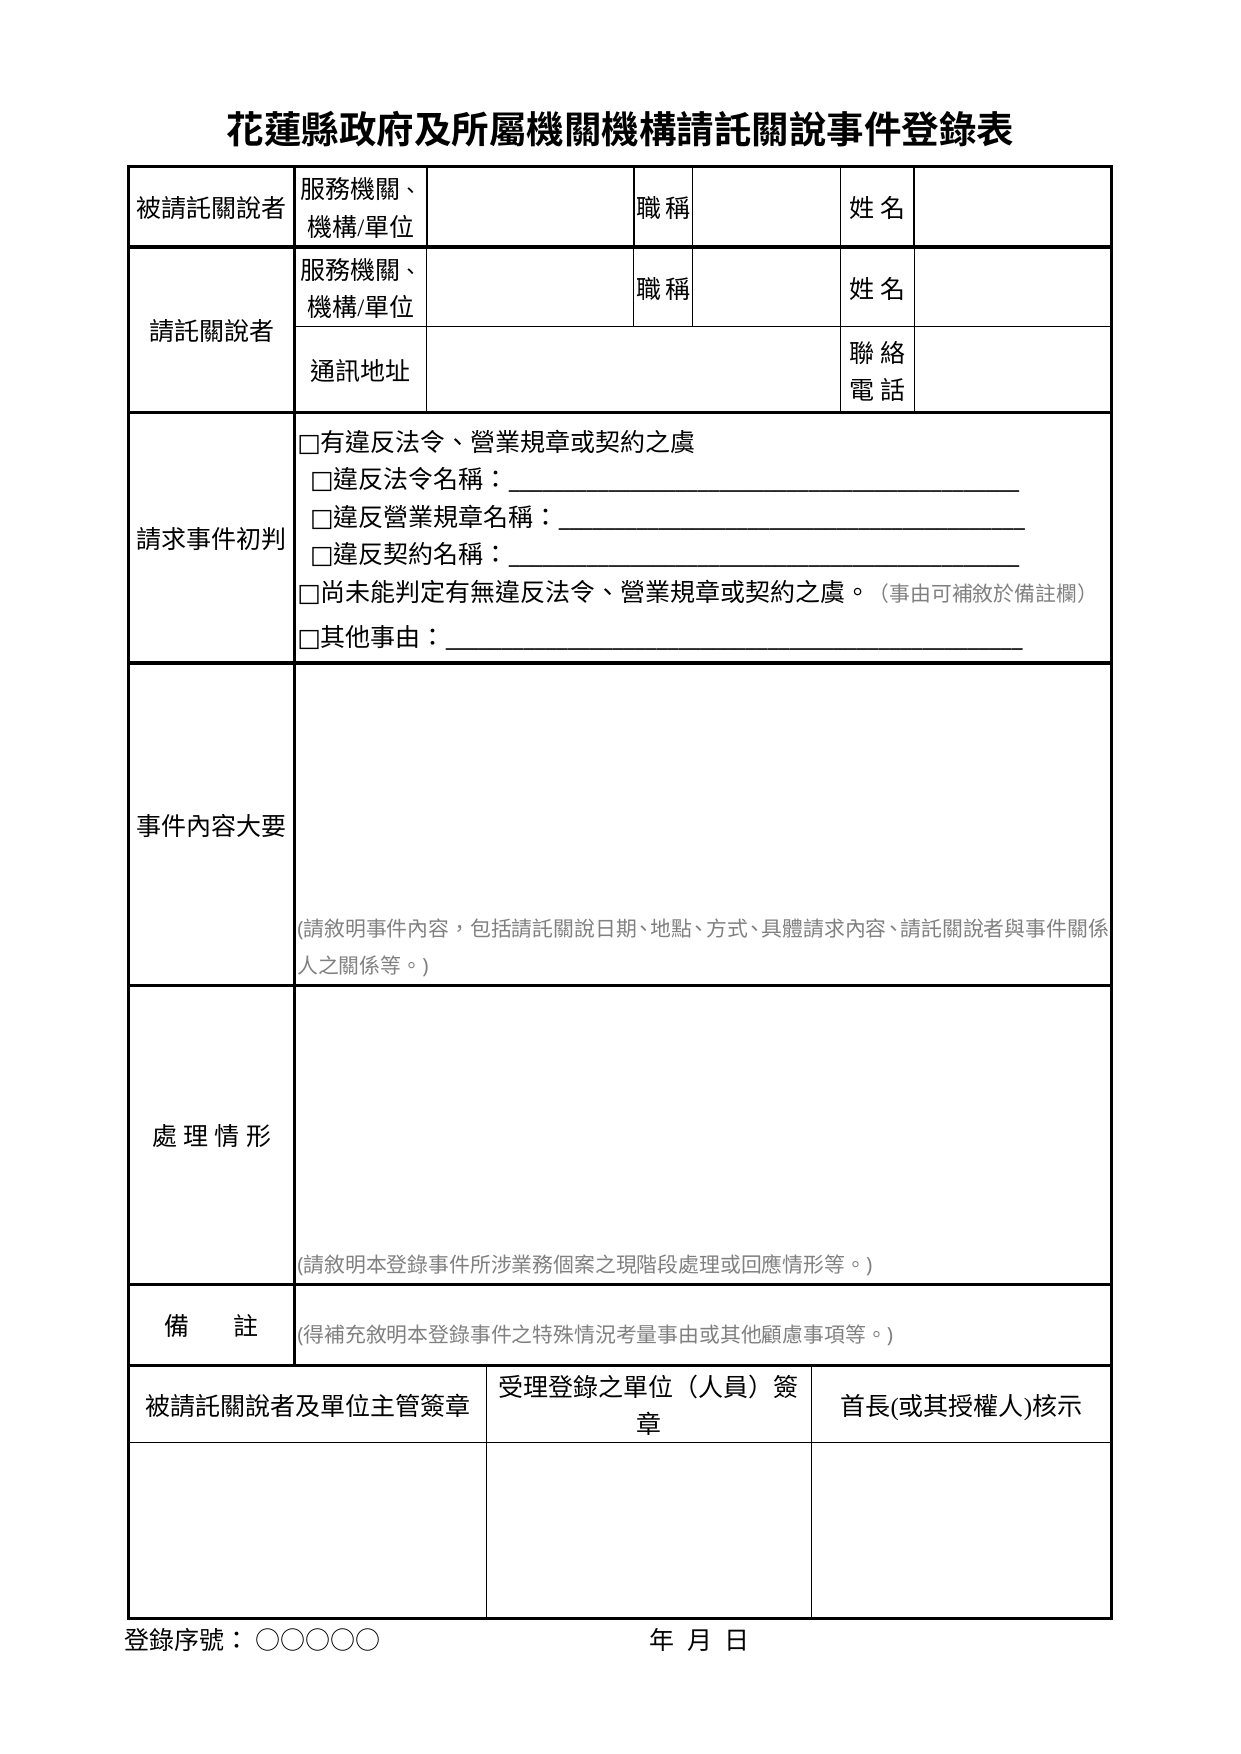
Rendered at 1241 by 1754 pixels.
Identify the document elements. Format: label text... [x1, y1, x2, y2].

table_header [428, 168, 633, 245]
text 登錄序號： ○○○○○ 年 月 日 [118, 1620, 1047, 1657]
table_cell 服務機關、機構/單位 [296, 249, 426, 326]
table_cell 請託關說者 [130, 249, 293, 411]
table_header 姓 名 [841, 168, 913, 245]
table_header 職稱 [635, 168, 692, 245]
table_header 服務機關、機構/單位 [296, 168, 426, 245]
table_cell [693, 249, 840, 326]
table_cell 被請託關說者及單位主管簽章 [130, 1367, 486, 1442]
table_cell (請敘明事件內容，包括請託關說日期、地點、方式、具體請求內容、請託關說者與事件關係人之關係等。) [296, 665, 1110, 984]
table_cell [915, 249, 1110, 326]
text 花蓮縣政府及所屬機關機構請託關說事件登錄表 [118, 89, 1122, 164]
table_cell [427, 327, 840, 411]
table_cell 首長(或其授權人)核示 [812, 1367, 1110, 1442]
table_cell 通訊地址 [296, 327, 426, 411]
table_cell [915, 327, 1110, 411]
table_cell 備 註 [130, 1286, 293, 1363]
table_cell [130, 1443, 294, 1617]
table_cell 聯 絡電 話 [841, 327, 914, 411]
table_cell [812, 1443, 1110, 1617]
table_cell 受理登錄之單位（人員）簽章 [487, 1367, 811, 1442]
table_cell (請敘明本登錄事件所涉業務個案之現階段處理或回應情形等。) [296, 987, 1110, 1283]
table_cell 請求事件初判 [130, 414, 293, 661]
table_cell 職稱 [634, 249, 692, 326]
table_cell [294, 1443, 486, 1617]
table_header 被請託關說者 [130, 168, 293, 245]
table_header [915, 168, 1110, 245]
table_cell [427, 249, 633, 326]
table_cell [487, 1443, 811, 1617]
table_cell 處 理 情 形 [130, 987, 293, 1283]
table_cell 姓 名 [841, 249, 914, 326]
table_cell (得補充敘明本登錄事件之特殊情況考量事由或其他顧慮事項等。) [296, 1286, 1110, 1363]
table_header [693, 168, 840, 245]
table_cell □有違反法令、營業規章或契約之虞 □違反法令名稱：______________________________________________ □違反營業規章名稱：__________________________________________ □違反契約名稱：______________________________________________ □尚未能判定有無違反法令、營業規章或契約之虞。（事由可補敘於備註欄） □其他事由：____________________________________________________ [296, 414, 1110, 661]
table_cell 事件內容大要 [130, 665, 293, 984]
